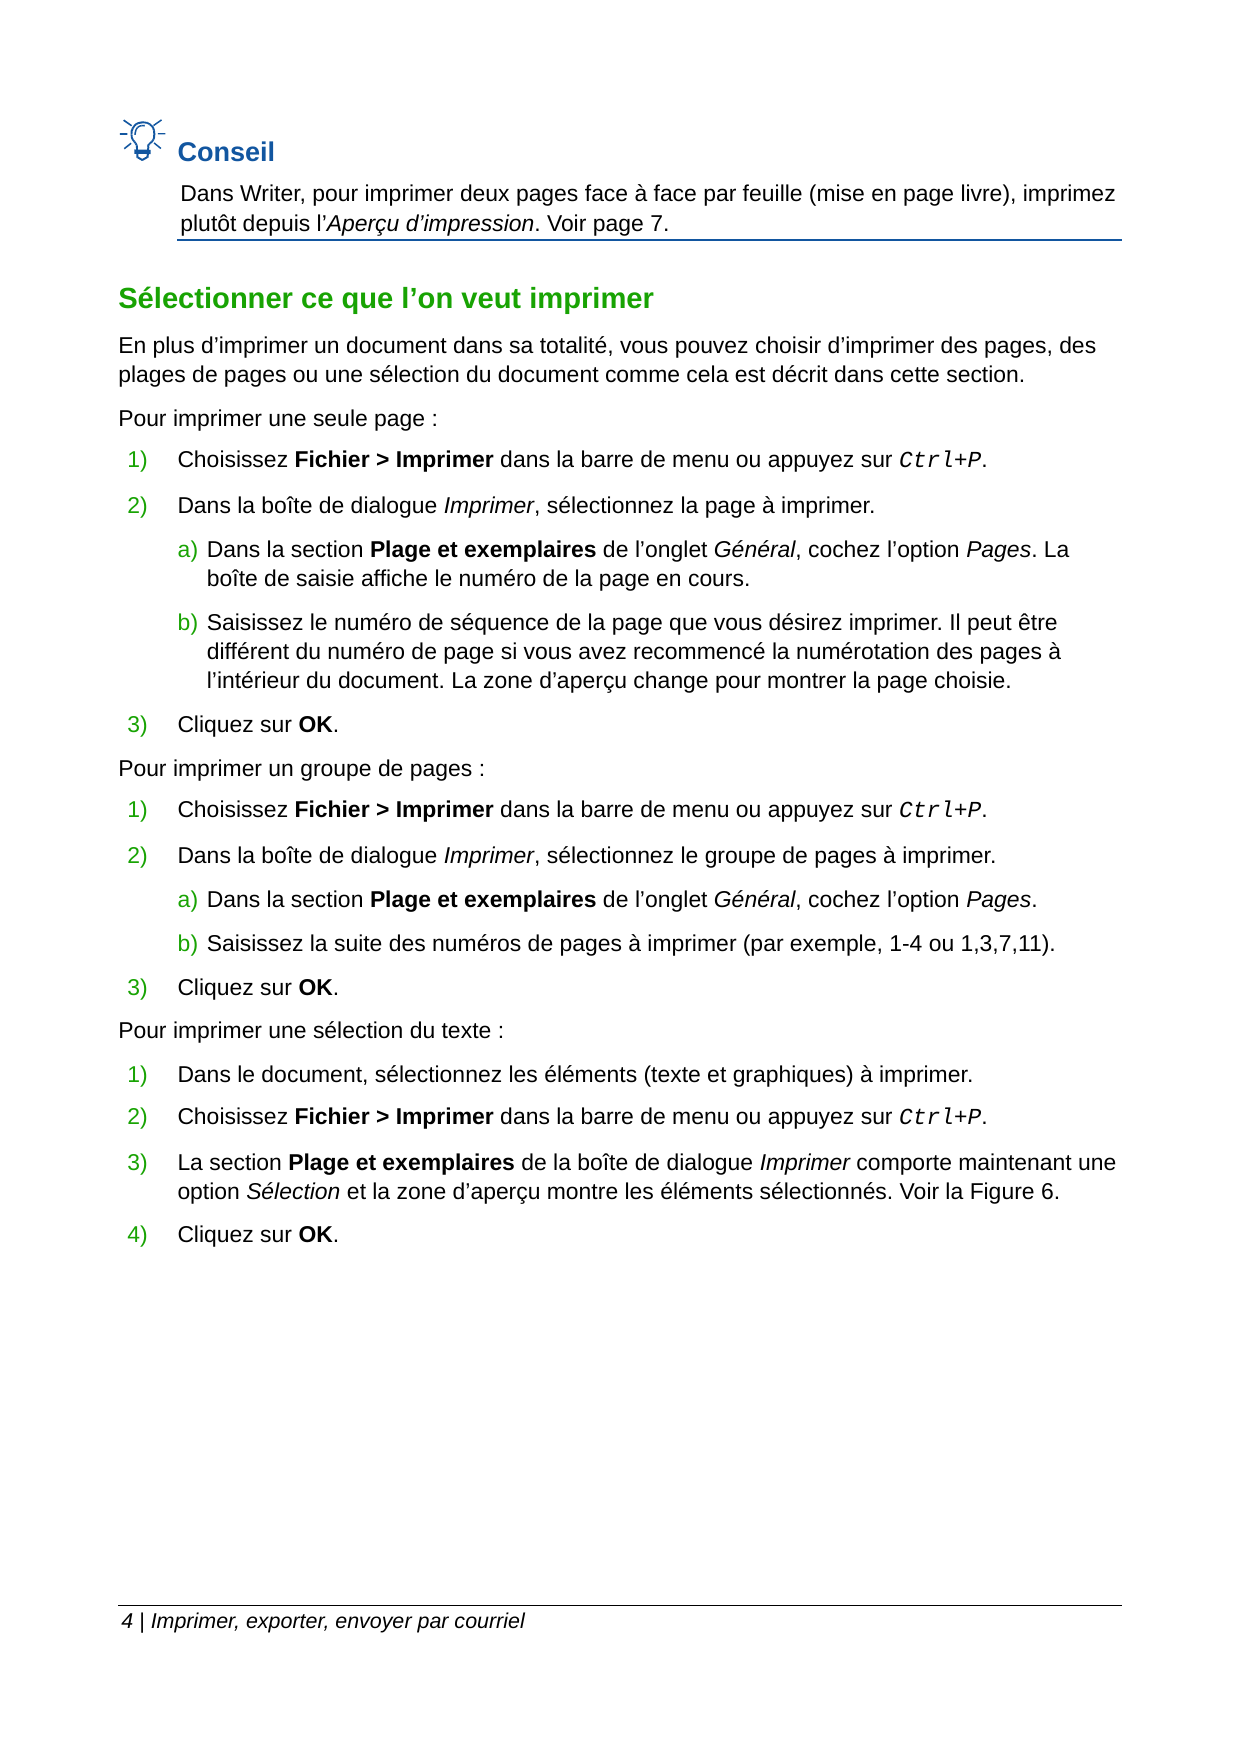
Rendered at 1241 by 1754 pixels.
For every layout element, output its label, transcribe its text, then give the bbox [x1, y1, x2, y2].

subtitle Sélectionner ce que l’on veut imprimer [118, 285, 1122, 314]
list Conseil [118, 118, 1122, 167]
list Saisissez la suite des numéros de pages à imprimer (par exemple, 1-4 ou 1,3,7,11). [171, 927, 1122, 956]
text Pour imprimer une seule page : [118, 402, 1122, 431]
list La section Plage et exemplaires de la boîte de dialogue Imprimer comporte maintenant une option Sélection et la zone d’aperçu montre les éléments sélectionnés. Voir la Figure 6. [148, 1146, 1122, 1204]
list Dans la boîte de dialogue Imprimer, sélectionnez la page à imprimer. [148, 489, 1122, 518]
list Cliquez sur OK. [148, 708, 1122, 737]
list Dans la boîte de dialogue Imprimer, sélectionnez le groupe de pages à imprimer. [148, 839, 1122, 868]
list Choisissez Fichier > Imprimer dans la barre de menu ou appuyez sur Ctrl+P. [148, 1102, 1122, 1131]
list Choisissez Fichier > Imprimer dans la barre de menu ou appuyez sur Ctrl+P. [148, 446, 1122, 475]
list Dans la section Plage et exemplaires de l’onglet Général, cochez l’option Pages. [171, 883, 1122, 912]
list Dans la section Plage et exemplaires de l’onglet Général, cochez l’option Pages. La boîte de saisie affiche le numéro de la page en cours. [171, 533, 1122, 591]
text Pour imprimer un groupe de pages : [118, 752, 1122, 781]
list Dans le document, sélectionnez les éléments (texte et graphiques) à imprimer. [148, 1058, 1122, 1087]
list Cliquez sur OK. [148, 971, 1122, 1000]
text Dans Writer, pour imprimer deux pages face à face par feuille (mise en page livre), imprimez plutôt depuis l’Aperçu d’impression. Voir page 7. [177, 174, 1122, 239]
text Pour imprimer une sélection du texte : [118, 1014, 1122, 1043]
list Saisissez le numéro de séquence de la page que vous désirez imprimer. Il peut être différent du numéro de page si vous avez recommencé la numérotation des pages à l’intérieur du document. La zone d’aperçu change pour montrer la page choisie. [171, 606, 1122, 693]
list Cliquez sur OK. [148, 1218, 1122, 1248]
text En plus d’imprimer un document dans sa totalité, vous pouvez choisir d’imprimer des pages, des plages de pages ou une sélection du document comme cela est décrit dans cette section. [118, 329, 1122, 387]
list Choisissez Fichier > Imprimer dans la barre de menu ou appuyez sur Ctrl+P. [148, 796, 1122, 825]
